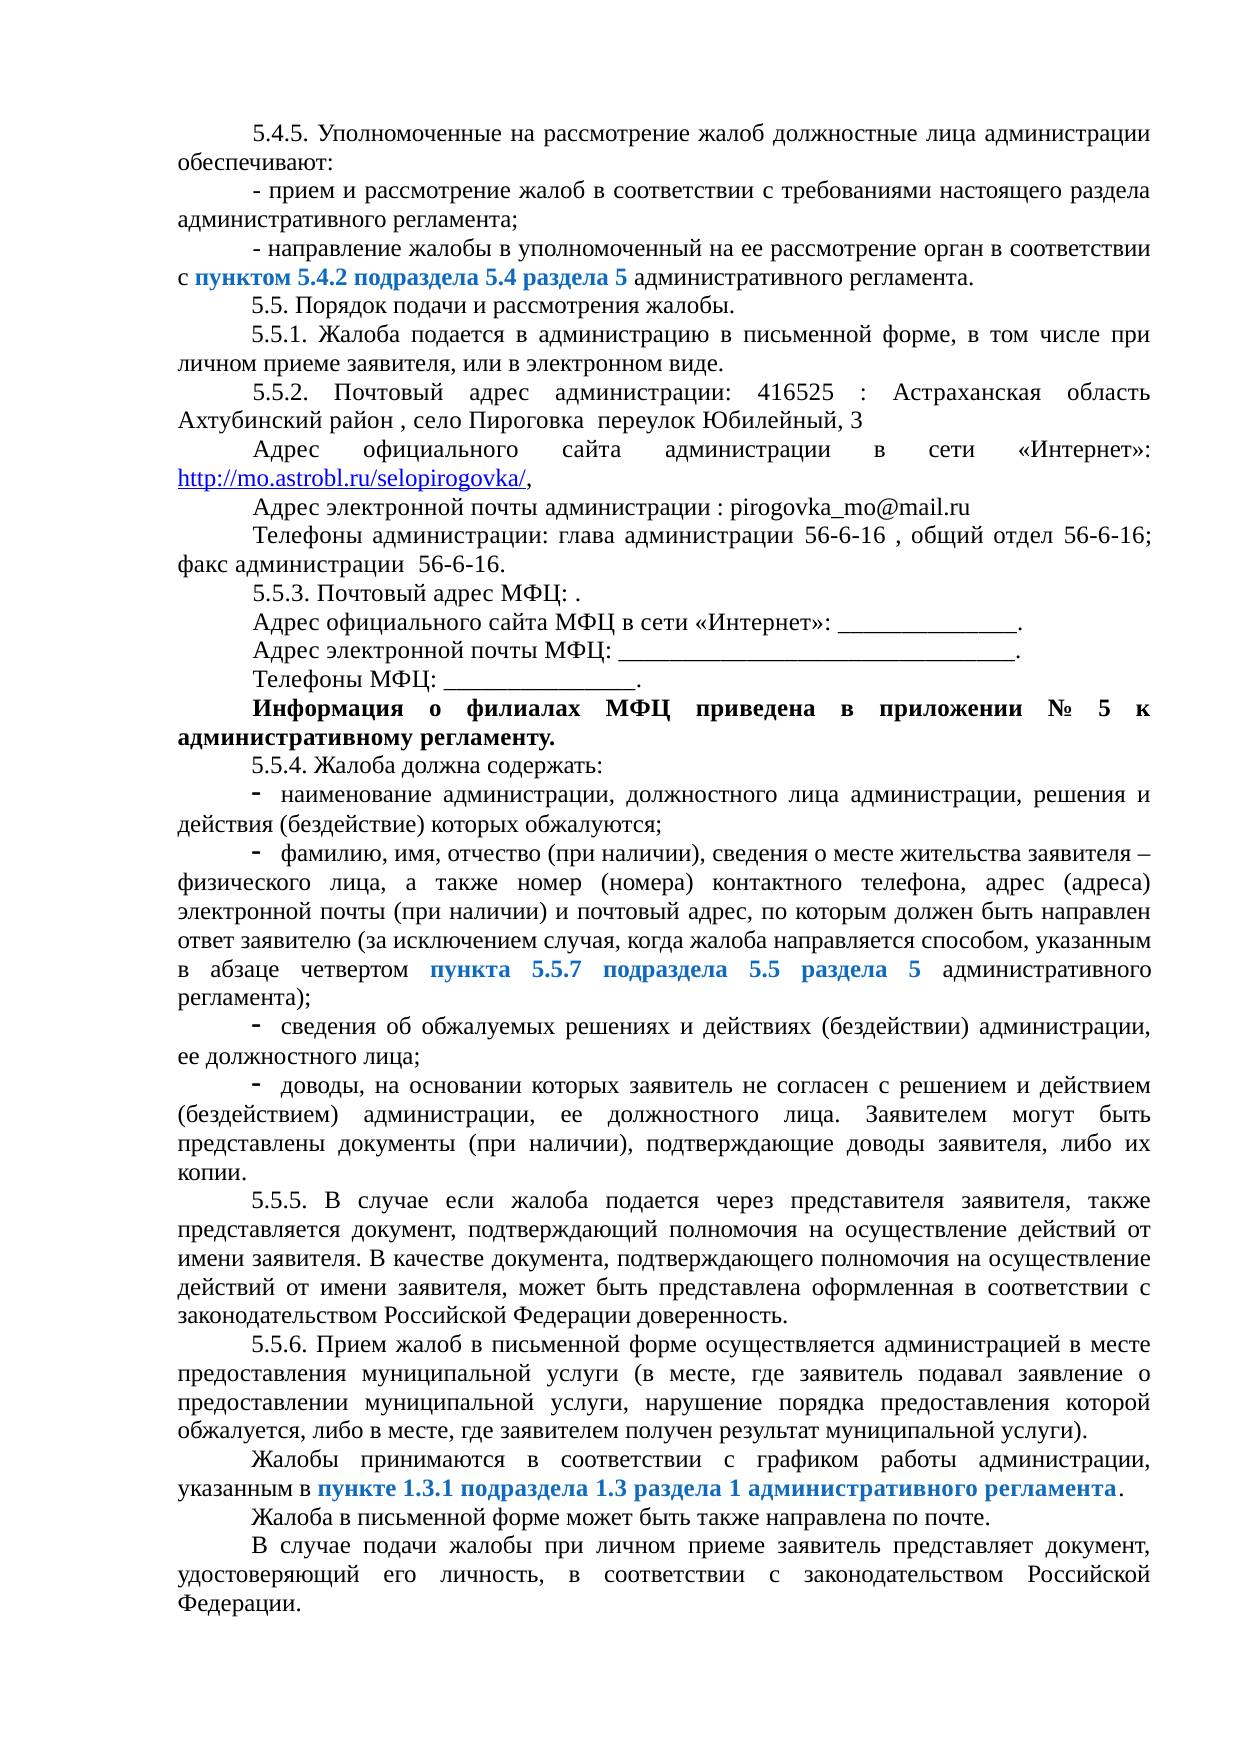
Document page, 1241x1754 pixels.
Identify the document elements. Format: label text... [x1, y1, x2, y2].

text 5.5.1. Жалоба подается в администрацию в письменной форме, в том числе при личном приеме заявителя, или в электронном виде. [177, 319, 1152, 377]
text Адрес официального сайта администрации в сети «Интернет»: http://mo.astrobl.ru/selopirogovka/, [177, 434, 1152, 492]
text - направление жалобы в уполномоченный на ее рассмотрение орган в соответствии с пунктом 5.4.2 подраздела 5.4 раздела 5 административного регламента. [177, 233, 1152, 291]
text Адрес официального сайта МФЦ в сети «Интернет»: ______________. [177, 607, 1152, 636]
text Жалоба в письменной форме может быть также направлена по почте. [177, 1502, 1152, 1531]
text Телефоны администрации: глава администрации 56-6-16 , общий отдел 56-6-16; факс администрации 56-6-16. [177, 521, 1152, 578]
text Адрес электронной почты администрации : pirogovka_mo@mail.ru [177, 492, 1152, 521]
list фамилию, имя, отчество (при наличии), сведения о месте жительства заявителя – физического лица, а также номер (номера) контактного телефона, адрес (адреса) электронной почты (при наличии) и почтовый адрес, по которым должен быть направлен ответ заявителю (за исключением случая, когда жалоба направляется способом, указанным в абзаце четвертом пункта 5.5.7 подраздела 5.5 раздела 5 административного регламента); [177, 838, 1152, 1011]
text - прием и рассмотрение жалоб в соответствии с требованиями настоящего раздела административного регламента; [177, 176, 1152, 233]
text Адрес электронной почты МФЦ: _______________________________. [177, 636, 1152, 664]
text Жалобы принимаются в соответствии с графиком работы администрации, указанным в пункте 1.3.1 подраздела 1.3 раздела 1 административного регламента. [177, 1444, 1152, 1502]
list наименование администрации, должностного лица администрации, решения и действия (бездействие) которых обжалуются; [177, 779, 1152, 838]
text 5.5.3. Почтовый адрес МФЦ: . [177, 578, 1152, 607]
text Информация о филиалах МФЦ приведена в приложении № 5 к административному регламенту. [177, 693, 1152, 751]
list сведения об обжалуемых решениях и действиях (бездействии) администрации, ее должностного лица; [177, 1011, 1152, 1070]
text 5.5.5. В случае если жалоба подается через представителя заявителя, также представляется документ, подтверждающий полномочия на осуществление действий от имени заявителя. В качестве документа, подтверждающего полномочия на осуществление действий от имени заявителя, может быть представлена оформленная в соответствии с законодательством Российской Федерации доверенность. [177, 1186, 1152, 1329]
text 5.4.5. Уполномоченные на рассмотрение жалоб должностные лица администрации обеспечивают: [177, 118, 1152, 176]
text 5.5. Порядок подачи и рассмотрения жалобы. [177, 291, 1152, 319]
text 5.5.6. Прием жалоб в письменной форме осуществляется администрацией в месте предоставления муниципальной услуги (в месте, где заявитель подавал заявление о предоставлении муниципальной услуги, нарушение порядка предоставления которой обжалуется, либо в месте, где заявителем получен результат муниципальной услуги). [177, 1329, 1152, 1444]
text Телефоны МФЦ: _______________. [177, 664, 1152, 693]
text 5.5.2. Почтовый адрес администрации: 416525 : Астраханская область Ахтубинский район , село Пироговка переулок Юбилейный, 3 [177, 377, 1152, 434]
list доводы, на основании которых заявитель не согласен с решением и действием (бездействием) администрации, ее должностного лица. Заявителем могут быть представлены документы (при наличии), подтверждающие доводы заявителя, либо их копии. [177, 1070, 1152, 1186]
text 5.5.4. Жалоба должна содержать: [177, 751, 1152, 779]
text В случае подачи жалобы при личном приеме заявитель представляет документ, удостоверяющий его личность, в соответствии с законодательством Российской Федерации. [177, 1531, 1152, 1617]
